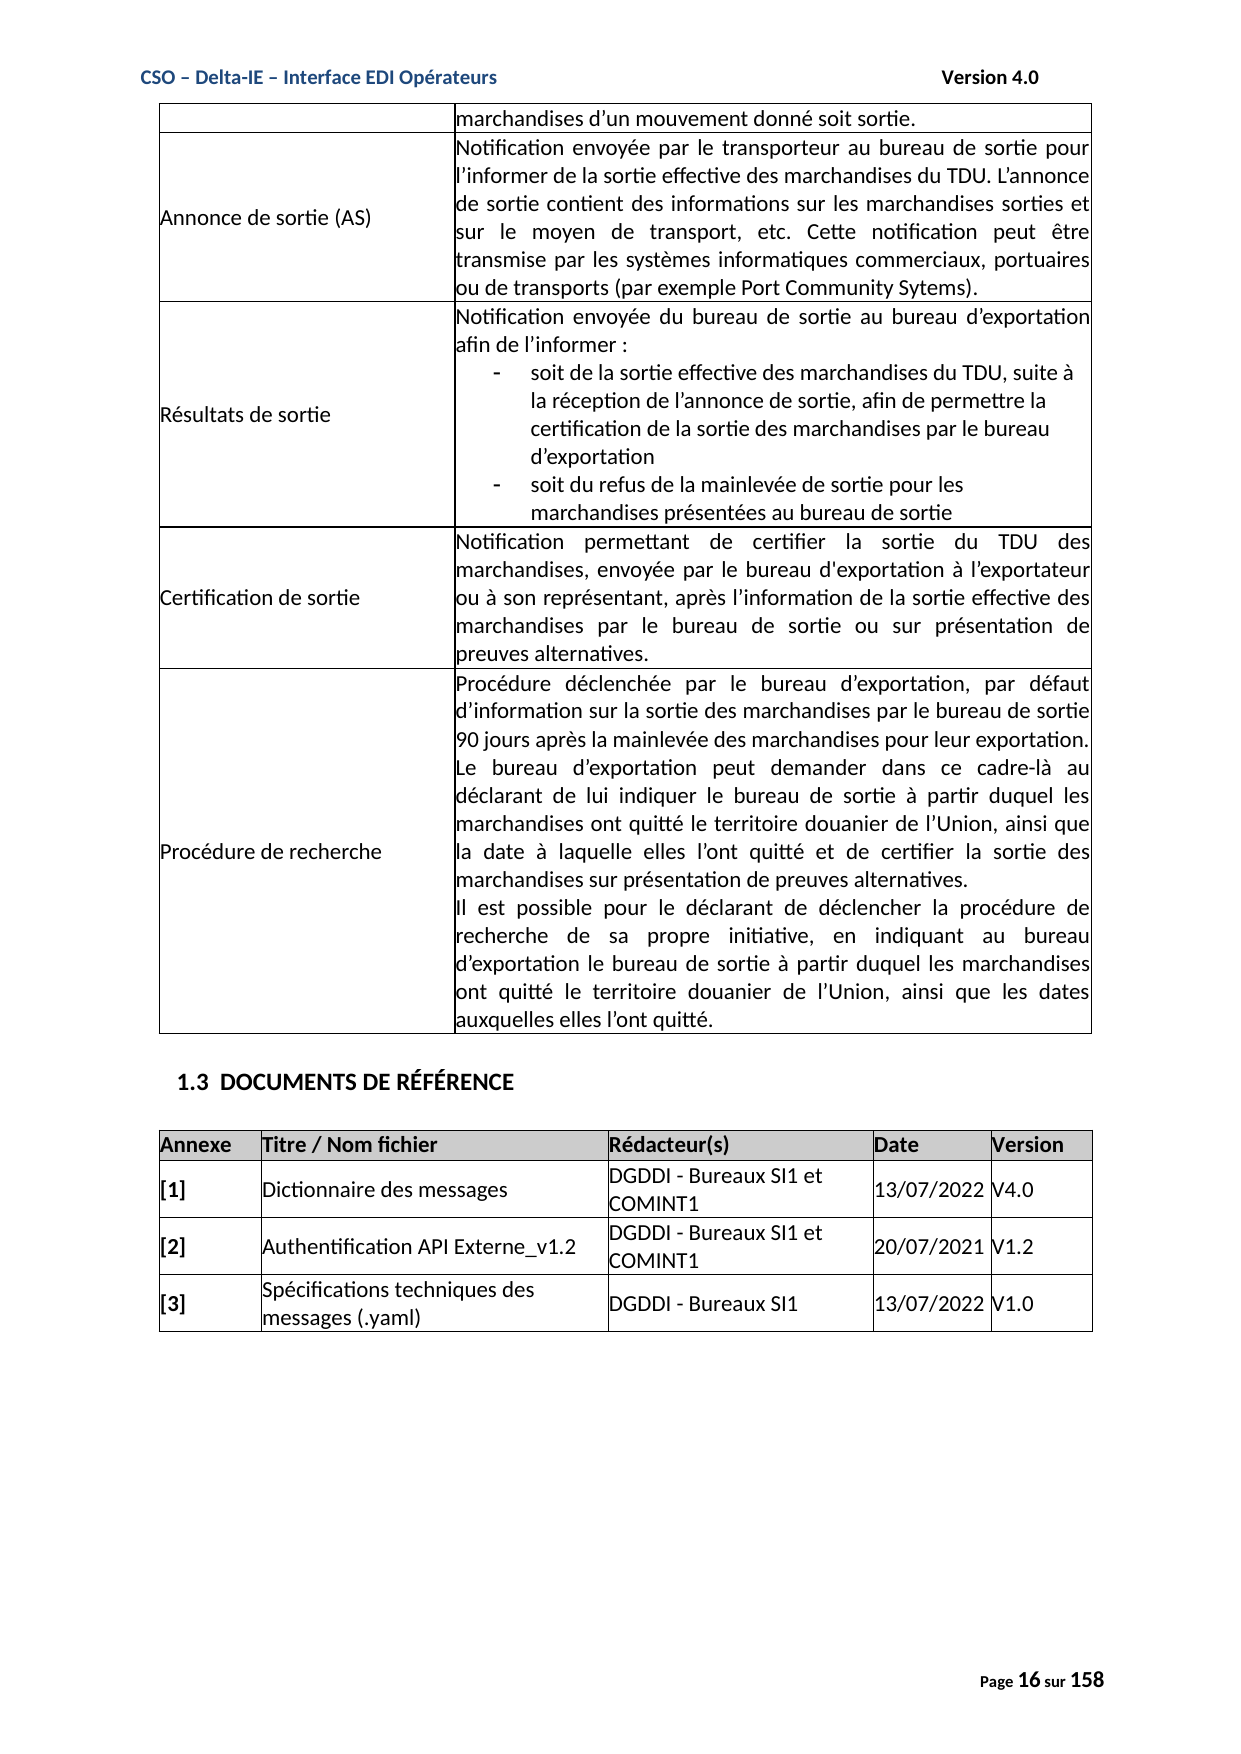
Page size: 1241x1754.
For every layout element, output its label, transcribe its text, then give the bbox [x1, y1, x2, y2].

table_cell Spécifications techniques des messages (.yaml) [262, 1275, 608, 1331]
subtitle DOCUMENTS DE RÉFÉRENCE [171, 1066, 1130, 1097]
table_cell [2] [160, 1218, 261, 1274]
table_cell Procédure de recherche [160, 669, 454, 1033]
table_header Annexe [160, 1131, 261, 1160]
table_cell Annonce de sortie (AS) [160, 133, 454, 301]
table_cell [3] [160, 1275, 261, 1331]
table_cell 20/07/2021 [874, 1218, 991, 1274]
table_cell Certification de sortie [160, 528, 454, 668]
table_cell [160, 104, 454, 132]
table_cell Authentification API Externe_v1.2 [262, 1218, 608, 1274]
table_cell V1.2 [992, 1218, 1092, 1274]
table_cell DGDDI - Bureaux SI1 [609, 1275, 873, 1331]
table_header Version [992, 1131, 1092, 1160]
table_cell Notification permettant de certifier la sortie du TDU des marchandises, envoyée par le bureau d'exportation à l’exportateur ou à son représentant, après l’information de la sortie effective des marchandises par le bureau de sortie ou sur présentation de preuves alternatives. [456, 528, 1091, 668]
table_cell Dictionnaire des messages [262, 1161, 608, 1217]
table_cell V4.0 [992, 1161, 1092, 1217]
table_cell Procédure déclenchée par le bureau d’exportation, par défaut d’information sur la sortie des marchandises par le bureau de sortie 90 jours après la mainlevée des marchandises pour leur exportation. Le bureau d’exportation peut demander dans ce cadre-là au déclarant de lui indiquer le bureau de sortie à partir duquel les marchandises ont quitté le territoire douanier de l’Union, ainsi que la date à laquelle elles l’ont quitté et de certifier la sortie des marchandises sur présentation de preuves alternatives. Il est possible pour le déclarant de déclencher la procédure de recherche de sa propre initiative, en indiquant au bureau d’exportation le bureau de sortie à partir duquel les marchandises ont quitté le territoire douanier de l’Union, ainsi que les dates auxquelles elles l’ont quitté. [456, 669, 1091, 1033]
table_header Rédacteur(s) [609, 1131, 873, 1160]
table_header Titre / Nom fichier [262, 1131, 608, 1160]
table_cell Notification envoyée par le transporteur au bureau de sortie pour l’informer de la sortie effective des marchandises du TDU. L’annonce de sortie contient des informations sur les marchandises sorties et sur le moyen de transport, etc. Cette notification peut être transmise par les systèmes informatiques commerciaux, portuaires ou de transports (par exemple Port Community Sytems). [456, 133, 1091, 301]
table_cell 13/07/2022 [874, 1275, 991, 1331]
table_cell marchandises d’un mouvement donné soit sortie. [456, 104, 1091, 132]
table_cell DGDDI - Bureaux SI1 et COMINT1 [609, 1218, 873, 1274]
table_header Date [874, 1131, 991, 1160]
table_cell V1.0 [992, 1275, 1092, 1331]
table_cell [1] [160, 1161, 261, 1217]
table_cell 13/07/2022 [874, 1161, 991, 1217]
table_cell DGDDI - Bureaux SI1 et COMINT1 [609, 1161, 873, 1217]
table_cell Résultats de sortie [160, 302, 454, 526]
table_cell Notification envoyée du bureau de sortie au bureau d’exportation afin de l’informer : soit de la sortie effective des marchandises du TDU, suite à la réception de l’annonce de sortie, afin de permettre la certification de la sortie des marchandises par le bureau d’exportation soit du refus de la mainlevée de sortie pour les marchandises présentées au bureau de sortie [456, 302, 1091, 526]
